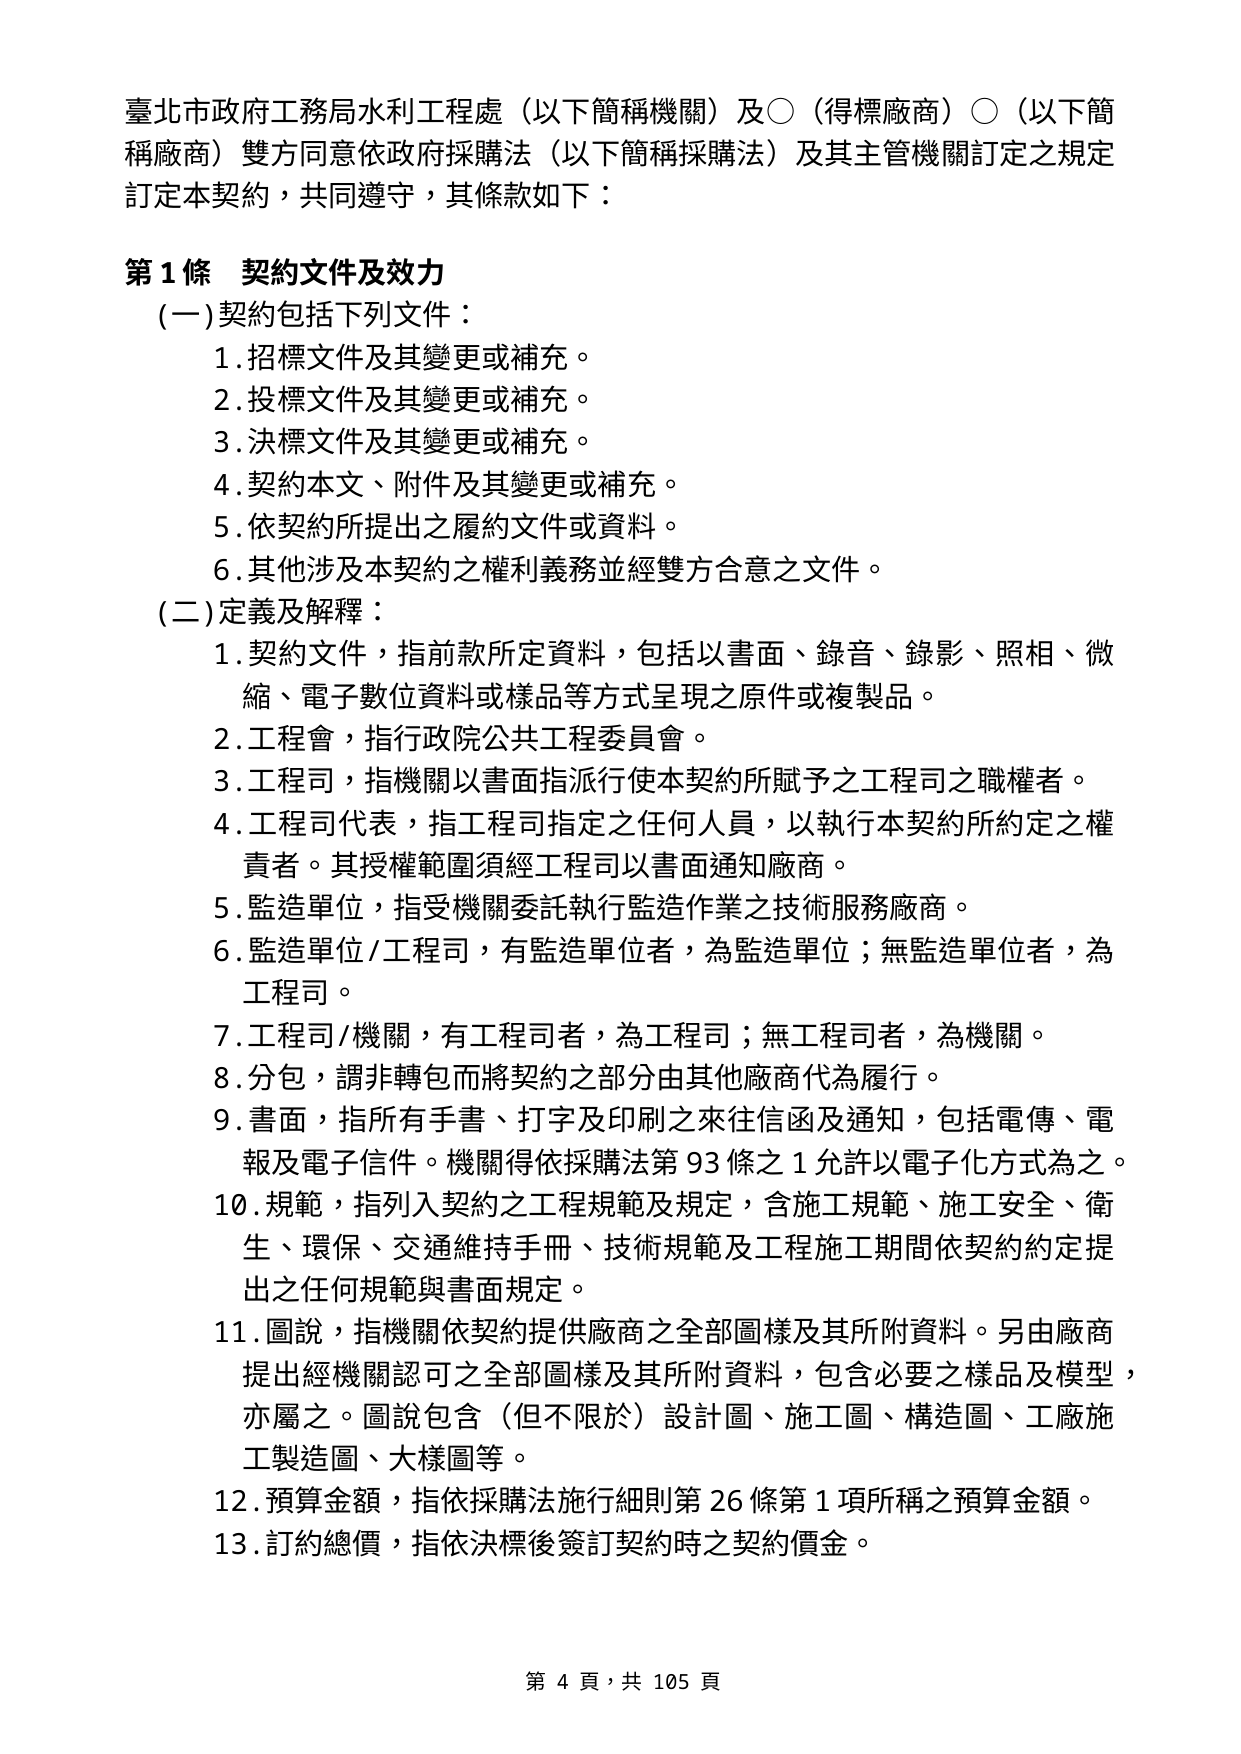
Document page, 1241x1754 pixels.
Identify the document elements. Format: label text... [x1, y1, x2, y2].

text (二)定義及解釋： [154, 588, 1122, 631]
text 12.預算金額，指依採購法施行細則第26條第1項所稱之預算金額。 [213, 1478, 1116, 1520]
text 6.監造單位/工程司，有監造單位者，為監造單位；無監造單位者，為工程司。 [213, 927, 1116, 1012]
text 1.招標文件及其變更或補充。 [213, 334, 1116, 377]
text 1.契約文件，指前款所定資料，包括以書面、錄音、錄影、照相、微縮、電子數位資料或樣品等方式呈現之原件或複製品。 [213, 631, 1116, 716]
text 7.工程司/機關，有工程司者，為工程司；無工程司者，為機關。 [213, 1012, 1116, 1054]
text 9.書面，指所有手書、打字及印刷之來往信函及通知，包括電傳、電報及電子信件。機關得依採購法第93條之1允許以電子化方式為之。 [213, 1097, 1116, 1182]
text 8.分包，謂非轉包而將契約之部分由其他廠商代為履行。 [213, 1054, 1116, 1097]
text 5.依契約所提出之履約文件或資料。 [213, 504, 1116, 546]
text 5.監造單位，指受機關委託執行監造作業之技術服務廠商。 [213, 885, 1116, 927]
text 臺北市政府工務局水利工程處（以下簡稱機關）及○（得標廠商）○（以下簡稱廠商）雙方同意依政府採購法（以下簡稱採購法）及其主管機關訂定之規定訂定本契約，共同遵守，其條款如下： [124, 88, 1122, 215]
text 4.工程司代表，指工程司指定之任何人員，以執行本契約所約定之權責者。其授權範圍須經工程司以書面通知廠商。 [213, 800, 1116, 885]
text 11.圖說，指機關依契約提供廠商之全部圖樣及其所附資料。另由廠商提出經機關認可之全部圖樣及其所附資料，包含必要之樣品及模型，亦屬之。圖說包含（但不限於）設計圖、施工圖、構造圖、工廠施工製造圖、大樣圖等。 [213, 1309, 1116, 1478]
text 3.決標文件及其變更或補充。 [213, 419, 1116, 461]
text 6.其他涉及本契約之權利義務並經雙方合意之文件。 [213, 546, 1116, 588]
text 10.規範，指列入契約之工程規範及規定，含施工規範、施工安全、衛生、環保、交通維持手冊、技術規範及工程施工期間依契約約定提出之任何規範與書面規定。 [213, 1182, 1116, 1309]
text 2.工程會，指行政院公共工程委員會。 [213, 716, 1116, 758]
text (一)契約包括下列文件： [154, 292, 1122, 334]
subtitle 第1條 契約文件及效力 [124, 249, 1122, 292]
text 13.訂約總價，指依決標後簽訂契約時之契約價金。 [213, 1520, 1116, 1563]
text 4.契約本文、附件及其變更或補充。 [213, 461, 1116, 504]
text 3.工程司，指機關以書面指派行使本契約所賦予之工程司之職權者。 [213, 758, 1116, 800]
text 2.投標文件及其變更或補充。 [213, 377, 1116, 419]
